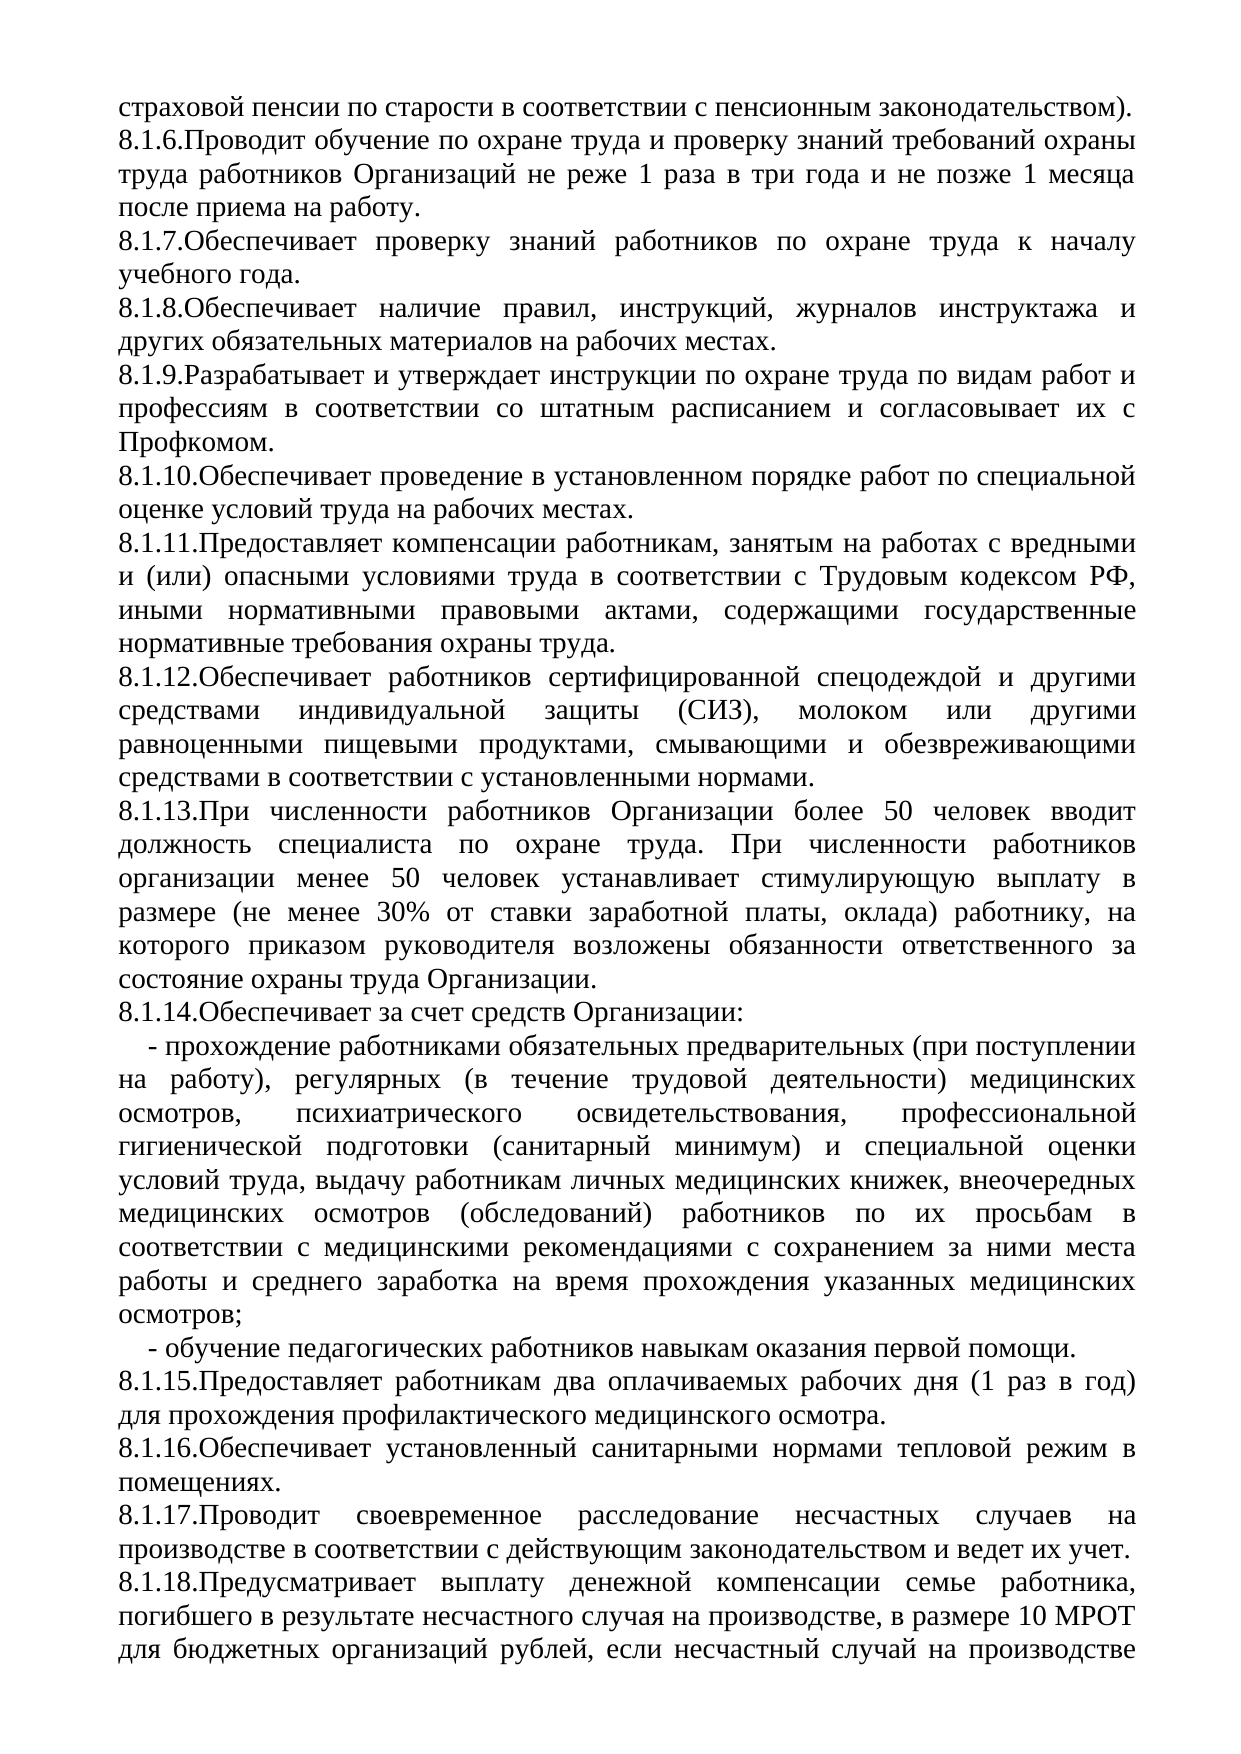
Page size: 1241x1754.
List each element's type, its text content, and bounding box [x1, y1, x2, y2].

text 8.1.18.Предусматривает выплату денежной компенсации семье работника, погибшего в результате несчастного случая на производстве, в размере 10 МРОТ для бюджетных организаций рублей, если несчастный случай на производстве [118, 1564, 1137, 1665]
text - прохождение работниками обязательных предварительных (при поступлении на работу), регулярных (в течение трудовой деятельности) медицинских осмотров, психиатрического освидетельствования, профессиональной гигиенической подготовки (санитарный минимум) и специальной оценки условий труда, выдачу работникам личных медицинских книжек, внеочередных медицинских осмотров (обследований) работников по их просьбам в соответствии с медицинскими рекомендациями с сохранением за ними места работы и среднего заработка на время прохождения указанных медицинских осмотров; [118, 1028, 1137, 1330]
text 8.1.14.Обеспечивает за счет средств Организации: [118, 994, 1137, 1028]
text 8.1.9.Разрабатывает и утверждает инструкции по охране труда по видам работ и профессиям в соответствии со штатным расписанием и согласовывает их с Профкомом. [118, 357, 1137, 458]
text страховой пенсии по старости в соответствии с пенсионным законодательством). [118, 89, 1137, 122]
text 8.1.8.Обеспечивает наличие правил, инструкций, журналов инструктажа и других обязательных материалов на рабочих местах. [118, 290, 1137, 357]
text 8.1.10.Обеспечивает проведение в установленном порядке работ по специальной оценке условий труда на рабочих местах. [118, 458, 1137, 525]
text 8.1.15.Предоставляет работникам два оплачиваемых рабочих дня (1 раз в год) для прохождения профилактического медицинского осмотра. [118, 1363, 1137, 1430]
text 8.1.16.Обеспечивает установленный санитарными нормами тепловой режим в помещениях. [118, 1430, 1137, 1497]
text 8.1.17.Проводит своевременное расследование несчастных случаев на производстве в соответствии с действующим законодательством и ведет их учет. [118, 1497, 1137, 1564]
text 8.1.12.Обеспечивает работников сертифицированной спецодеждой и другими средствами индивидуальной защиты (СИЗ), молоком или другими равноценными пищевыми продуктами, смывающими и обезвреживающими средствами в соответствии с установленными нормами. [118, 659, 1137, 793]
text 8.1.13.При численности работников Организации более 50 человек вводит должность специалиста по охране труда. При численности работников организации менее 50 человек устанавливает стимулирующую выплату в размере (не менее 30% от ставки заработной платы, оклада) работнику, на которого приказом руководителя возложены обязанности ответственного за состояние охраны труда Организации. [118, 793, 1137, 994]
text - обучение педагогических работников навыкам оказания первой помощи. [118, 1330, 1137, 1363]
text 8.1.11.Предоставляет компенсации работникам, занятым на работах с вредными и (или) опасными условиями труда в соответствии с Трудовым кодексом РФ, иными нормативными правовыми актами, содержащими государственные нормативные требования охраны труда. [118, 525, 1137, 659]
text 8.1.6.Проводит обучение по охране труда и проверку знаний требований охраны труда работников Организаций не реже 1 раза в три года и не позже 1 месяца после приема на работу. [118, 122, 1137, 223]
text 8.1.7.Обеспечивает проверку знаний работников по охране труда к началу учебного года. [118, 223, 1137, 290]
